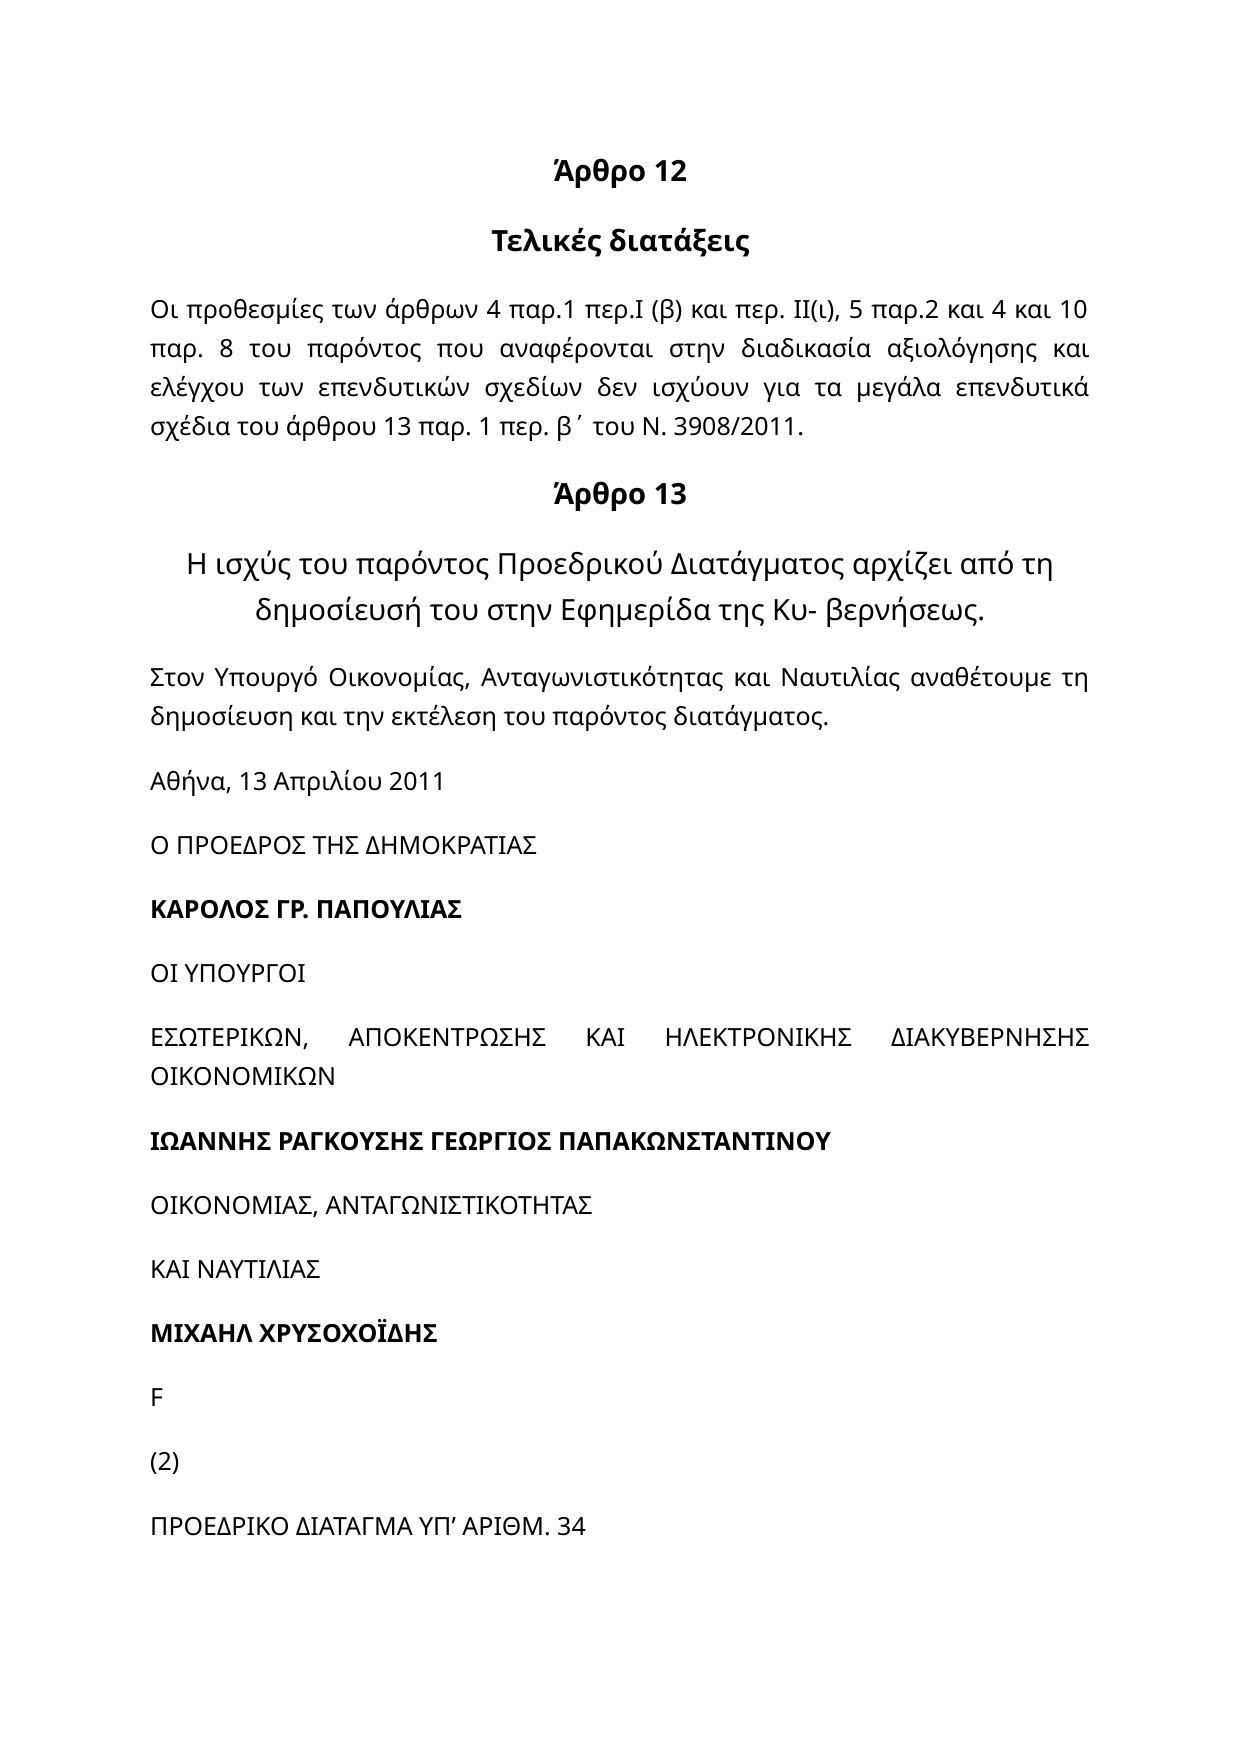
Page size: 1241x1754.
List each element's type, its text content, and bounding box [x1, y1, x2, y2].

text ΠΡΟΕΔΡΙΚΟ ΔΙΑΤΑΓΜΑ ΥΠ’ ΑΡΙΘΜ. 34 [150, 1508, 1090, 1542]
text Αθήνα, 13 Απριλίου 2011 [150, 763, 1090, 797]
text Οι προθεσμίες των άρθρων 4 παρ.1 περ.Ι (β) και περ. IΙ(ι), 5 παρ.2 και 4 και 10 παρ. 8 του παρόντος που αναφέρονται στην διαδικασία αξιολόγησης και ελέγχου των επενδυτικών σχεδίων δεν ισχύουν για τα μεγάλα επενδυτικά σχέδια του άρθρου 13 παρ. 1 περ. β΄ του Ν. 3908/2011. [150, 291, 1090, 443]
text ΟΙ ΥΠΟΥΡΓΟΙ [150, 956, 1090, 990]
text Στον Υπουργό Οικονομίας, Ανταγωνιστικότητας και Ναυτιλίας αναθέτουμε τη δημοσίευση και την εκτέλεση του παρόντος διατάγματος. [150, 660, 1090, 733]
text ΟΙΚΟΝΟΜΙΑΣ, ΑΝΤΑΓΩΝΙΣΤΙΚΟΤΗΤΑΣ [150, 1187, 1090, 1221]
text ΚΑΡΟΛΟΣ ΓΡ. ΠΑΠΟΥΛΙΑΣ [150, 891, 1090, 926]
text ΕΣΩΤΕΡΙΚΩΝ, ΑΠΟΚΕΝΤΡΩΣΗΣ ΚΑΙ ΗΛΕΚΤΡΟΝΙΚΗΣ ΔΙΑΚΥΒΕΡΝΗΣΗΣ ΟΙΚΟΝΟΜΙΚΩΝ [150, 1020, 1090, 1093]
subtitle Άρθρο 12 [150, 150, 1090, 190]
text ΙΩΑΝΝΗΣ ΡΑΓΚΟΥΣΗΣ ΓΕΩΡΓΙΟΣ ΠΑΠΑΚΩΝΣΤΑΝΤΙΝΟΥ [150, 1123, 1090, 1157]
subtitle Άρθρο 13 [150, 473, 1090, 513]
subtitle Η ισχύς του παρόντος Προεδρικού Διατάγματος αρχίζει από τη δημοσίευσή του στην Εφημερίδα της Κυ- βερνήσεως. [150, 543, 1090, 629]
text F [150, 1380, 1090, 1414]
text (2) [150, 1444, 1090, 1478]
text ΜΙΧΑΗΛ ΧΡΥΣΟΧΟΪΔΗΣ [150, 1316, 1090, 1350]
subtitle Τελικές διατάξεις [150, 221, 1090, 260]
text ΚΑΙ ΝΑΥΤΙΛΙΑΣ [150, 1251, 1090, 1286]
text Ο ΠΡΟΕΔΡΟΣ ΤΗΣ ΔΗΜΟΚΡΑΤΙΑΣ [150, 827, 1090, 861]
